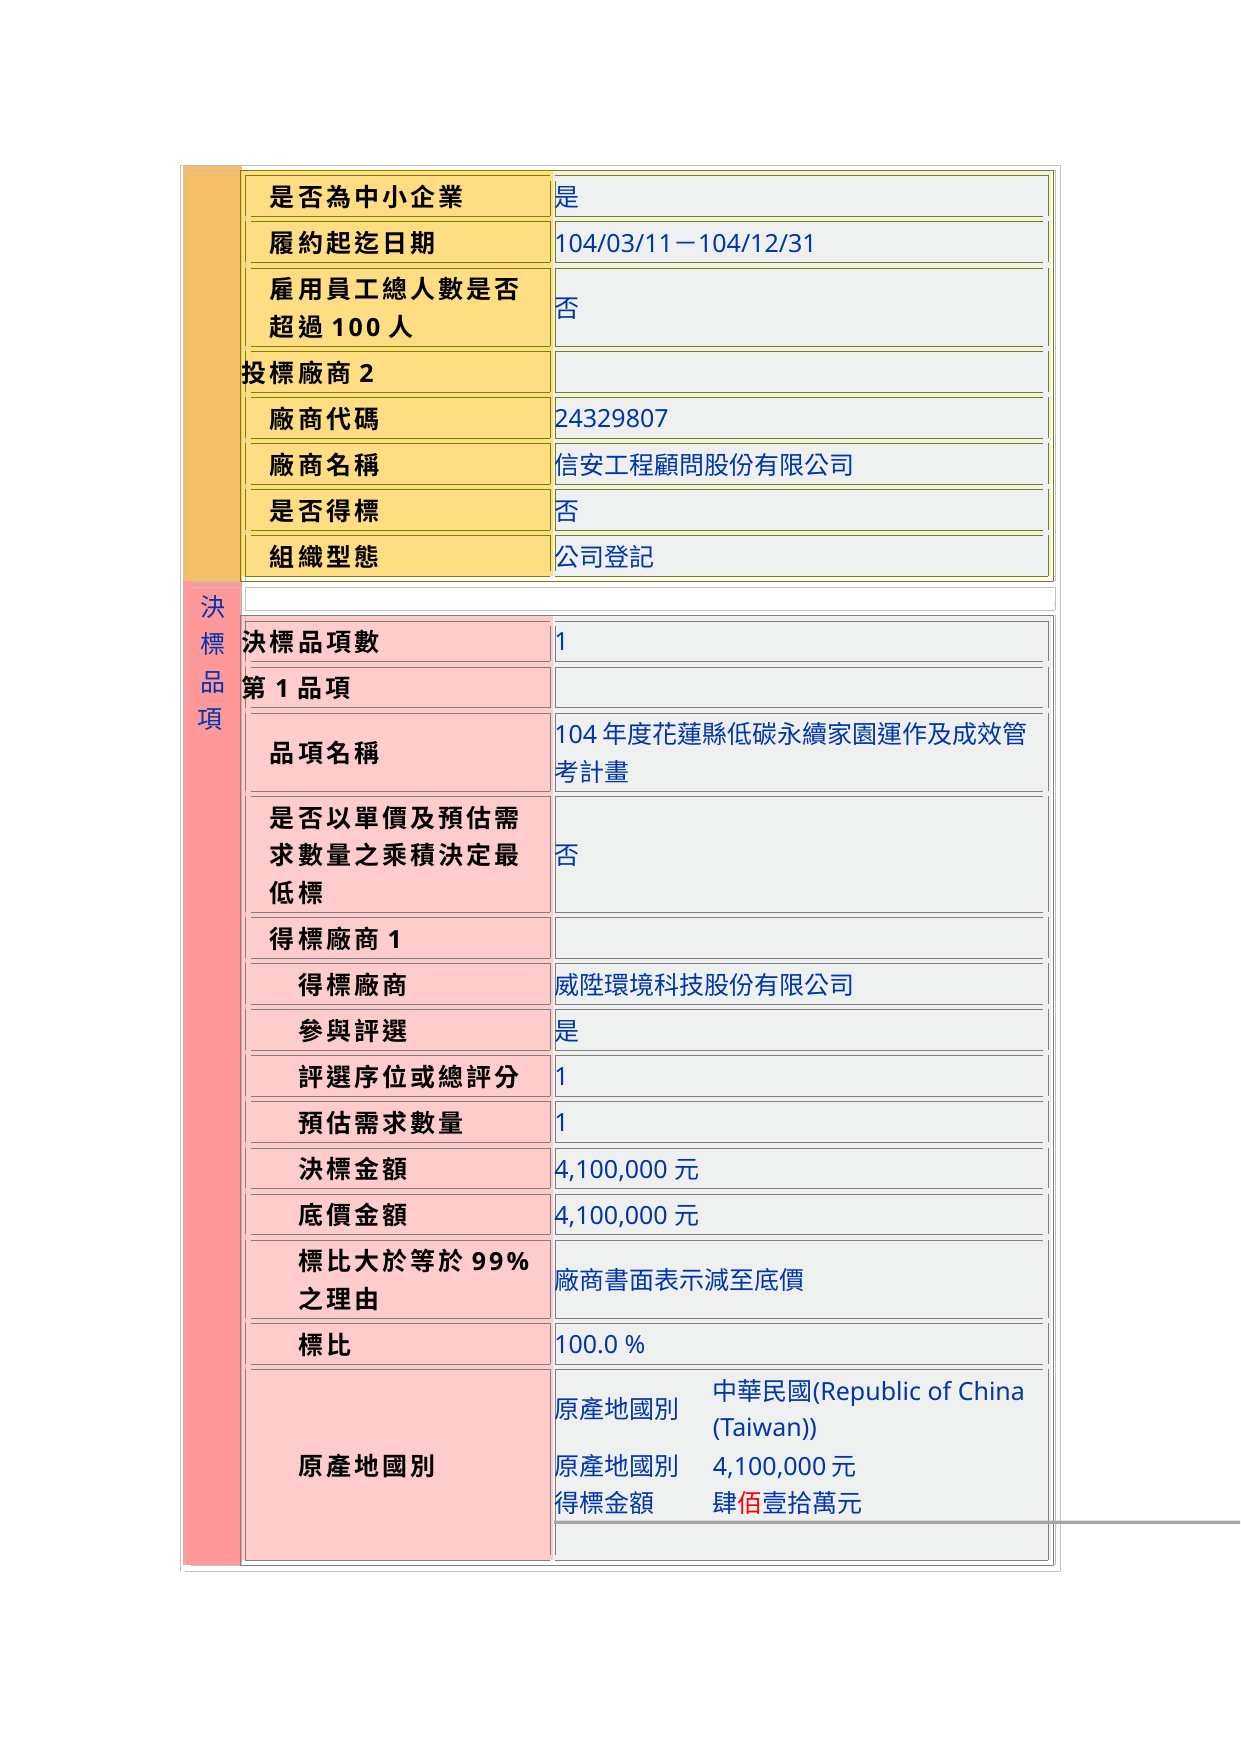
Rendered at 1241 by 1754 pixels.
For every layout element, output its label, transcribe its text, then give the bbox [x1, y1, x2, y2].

table_cell [557, 588, 1053, 610]
table_cell [246, 588, 557, 610]
table_cell 是否以單價及預估需 求數量之乘積決定最 低標 [246, 791, 553, 912]
table_cell 是 [553, 171, 1051, 216]
table_cell [553, 346, 1051, 392]
table_cell 是否得標 [246, 484, 553, 530]
table_cell 1 [553, 1050, 1051, 1096]
table_cell 雇用員工總人數是否 超過100人 [246, 262, 553, 346]
table_cell [554, 1524, 1043, 1558]
table_cell [553, 912, 1051, 958]
table_cell 原產地國別 [246, 1364, 553, 1560]
table_cell 104/03/11－104/12/31 [553, 216, 1051, 262]
table_cell [246, 171, 1053, 581]
table_cell [243, 582, 557, 610]
table_cell [243, 1524, 1053, 1565]
table_cell 標比大於等於99% 之理由 [246, 1234, 553, 1318]
table_header 1 [553, 616, 1051, 661]
table_cell [557, 582, 1053, 587]
table_cell [553, 1364, 1051, 1560]
table_cell 1 [553, 1096, 1051, 1142]
table_cell 否 [553, 484, 1051, 530]
table_cell 底價金額 [246, 1188, 553, 1234]
table_cell 原產地國別 得標金額 [556, 1446, 713, 1520]
table_cell 評選序位或總評分 [246, 1050, 553, 1096]
table_cell 品項名稱 [246, 707, 553, 791]
table_cell 得標廠商1 [246, 912, 553, 958]
table_cell 參與評選 [246, 1004, 553, 1050]
table_cell 24329807 [553, 392, 1051, 438]
table_cell [243, 166, 1057, 581]
table_cell 組織型態 [246, 530, 553, 576]
table_cell 4,100,000 元 [553, 1142, 1051, 1188]
table_cell 是 [553, 1004, 1051, 1050]
table_cell 標比 [246, 1318, 553, 1364]
table_cell 決 標 品 項 [183, 581, 242, 1565]
table_cell 投標廠商2 [246, 346, 553, 392]
table_cell 威陞環境科技股份有限公司 [553, 958, 1051, 1004]
table_cell 廠商代碼 [246, 392, 553, 438]
table_header 決標品項數 [246, 616, 553, 661]
table_cell 是否為中小企業 [242, 171, 553, 216]
table_cell 第1品項 [246, 661, 553, 707]
table_cell 信安工程顧問股份有限公司 [553, 438, 1051, 484]
table_cell 廠商書面表示減至底價 [553, 1234, 1051, 1318]
table_cell 決標金額 [246, 1142, 553, 1188]
table_cell 4,100,000 元 [553, 1188, 1051, 1234]
table_cell [243, 610, 1057, 1520]
table_cell [553, 661, 1051, 707]
table_cell 廠商名稱 [246, 438, 553, 484]
table_cell 預估需求數量 [246, 1096, 553, 1142]
table_cell 100.0 % [553, 1318, 1051, 1364]
table_cell 公司登記 [553, 530, 1051, 576]
table_cell 否 [553, 262, 1051, 346]
table_cell 履約起迄日期 [246, 216, 553, 262]
table_cell [183, 166, 242, 581]
table_cell 104年度花蓮縣低碳永續家園運作及成效管考計畫 [553, 707, 1051, 791]
table_cell 否 [553, 791, 1051, 912]
table_cell 得標廠商 [246, 958, 553, 1004]
table_header 原產地國別 [556, 1371, 713, 1446]
table_cell 4,100,000元 肆佰壹拾萬元 [713, 1446, 1043, 1520]
table_header 中華民國(Republic of China (Taiwan)) [713, 1371, 1043, 1446]
